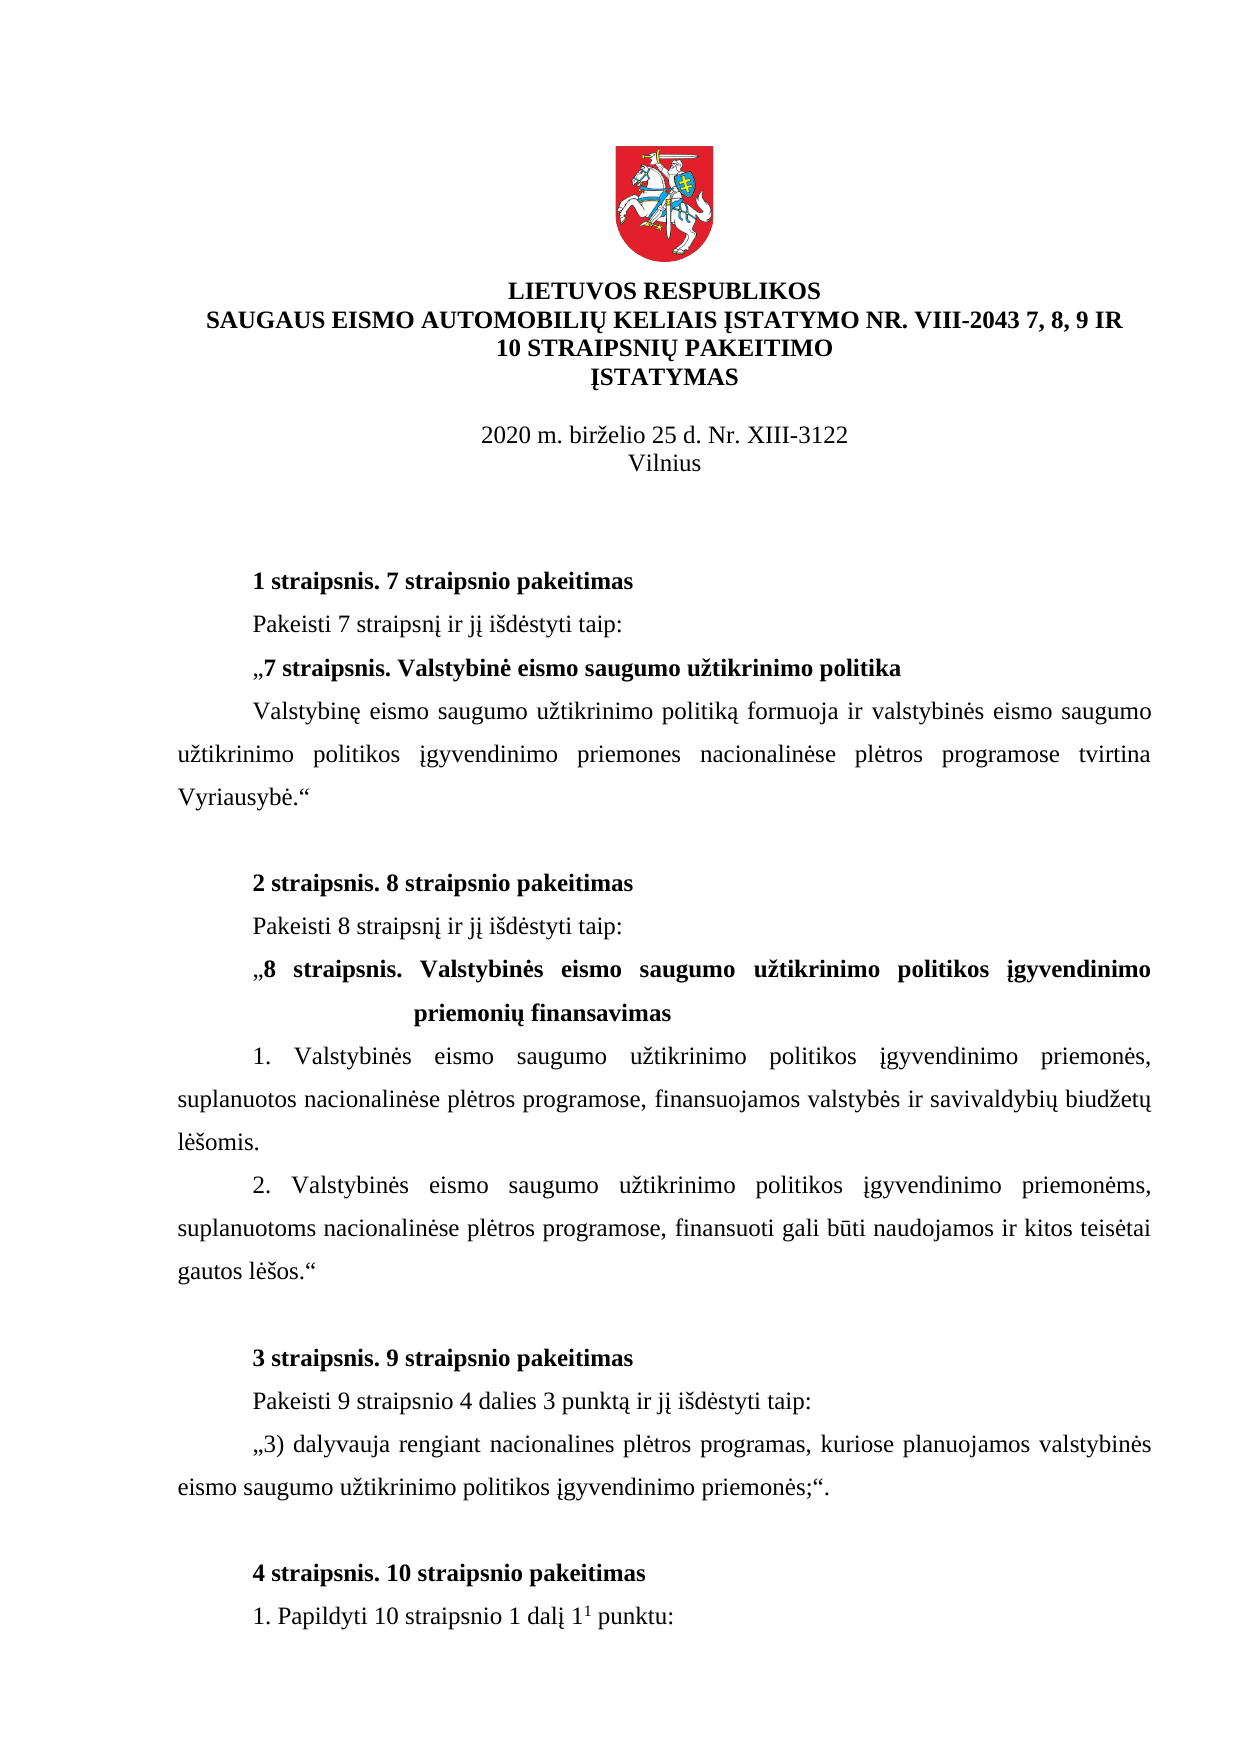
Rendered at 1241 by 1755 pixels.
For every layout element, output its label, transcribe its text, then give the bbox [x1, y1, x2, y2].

text 1 straipsnis. 7 straipsnio pakeitimas [177, 566, 1152, 595]
text SAUGAUS EISMO AUTOMOBILIŲ KELIAIS ĮSTATYMO NR. VIII-2043 7, 8, 9 IR 10 STRAIPSNIŲ PAKEITIMO [177, 305, 1152, 362]
text Valstybinę eismo saugumo užtikrinimo politiką formuoja ir valstybinės eismo saugumo užtikrinimo politikos įgyvendinimo priemones nacionalinėse plėtros programose tvirtina Vyriausybė.“ [177, 696, 1152, 811]
text 2 straipsnis. 8 straipsnio pakeitimas [177, 868, 1152, 897]
text Vilnius [177, 448, 1152, 477]
text 2. Valstybinės eismo saugumo užtikrinimo politikos įgyvendinimo priemonėms, suplanuotoms nacionalinėse plėtros programose, finansuoti gali būti naudojamos ir kitos teisėtai gautos lėšos.“ [177, 1170, 1152, 1285]
text LIETUVOS RESPUBLIKOS [177, 276, 1152, 305]
text 4 straipsnis. 10 straipsnio pakeitimas [177, 1558, 1152, 1587]
text 2020 m. birželio 25 d. Nr. XIII-3122 [177, 420, 1152, 448]
text ĮSTATYMAS [177, 362, 1152, 391]
text Pakeisti 8 straipsnį ir jį išdėstyti taip: [177, 911, 1152, 940]
text Pakeisti 9 straipsnio 4 dalies 3 punktą ir jį išdėstyti taip: [177, 1386, 1152, 1414]
text 1. Valstybinės eismo saugumo užtikrinimo politikos įgyvendinimo priemonės, suplanuotos nacionalinėse plėtros programose, finansuojamos valstybės ir savivaldybių biudžetų lėšomis. [177, 1041, 1152, 1156]
text Pakeisti 7 straipsnį ir jį išdėstyti taip: [177, 609, 1152, 638]
text „3) dalyvauja rengiant nacionalines plėtros programas, kuriose planuojamos valstybinės eismo saugumo užtikrinimo politikos įgyvendinimo priemonės;“. [177, 1429, 1152, 1501]
text 3 straipsnis. 9 straipsnio pakeitimas [177, 1343, 1152, 1371]
text 1. Papildyti 10 straipsnio 1 dalį 11 punktu: [177, 1601, 1152, 1630]
text „8 straipsnis. Valstybinės eismo saugumo užtikrinimo politikos įgyvendinimo priemonių finansavimas [252, 954, 1152, 1026]
text „7 straipsnis. Valstybinė eismo saugumo užtikrinimo politika [177, 653, 1152, 681]
